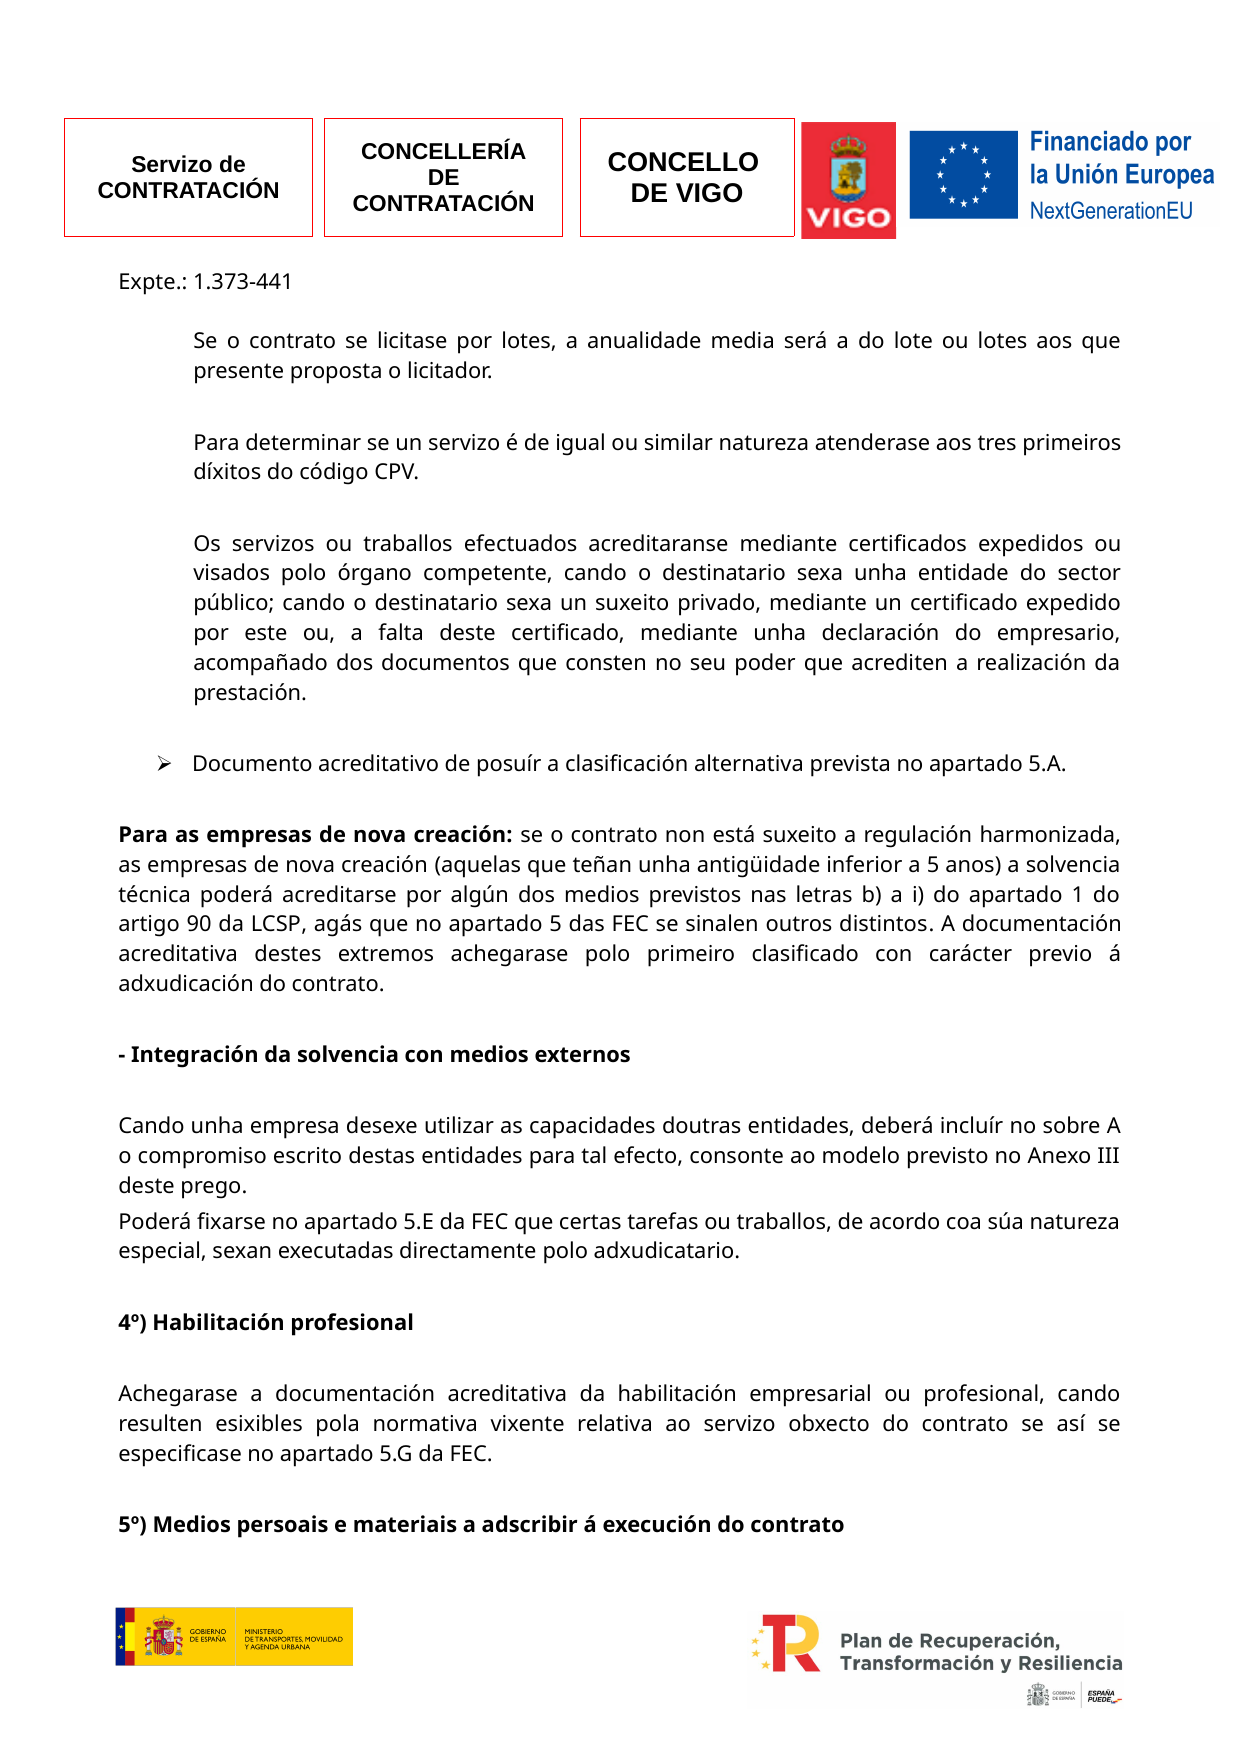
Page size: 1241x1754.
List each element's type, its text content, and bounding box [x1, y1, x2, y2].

list Os servizos ou traballos efectuados acreditaranse mediante certificados expedidos ou visados polo órgano competente, cando o destinatario sexa unha entidade do sector público; cando o destinatario sexa un suxeito privado, mediante un certificado expedido por este ou, a falta deste certificado, mediante unha declaración do empresario, acompañado dos documentos que consten no seu poder que acrediten a realización da prestación. [156, 527, 1122, 706]
text Achegarase a documentación acreditativa da habilitación empresarial ou profesional, cando resulten esixibles pola normativa vixente relativa ao servizo obxecto do contrato se así se especificase no apartado 5.G da FEC. [118, 1378, 1122, 1467]
list Para determinar se un servizo é de igual ou similar natureza atenderase aos tres primeiros díxitos do código CPV. [156, 426, 1122, 486]
picture [747, 1611, 1125, 1709]
text 5º) Medios persoais e materiais a adscribir á execución do contrato [118, 1509, 1122, 1538]
list Se o contrato se licitase por lotes, a anualidade media será a do lote ou lotes aos que presente proposta o licitador. [156, 325, 1122, 385]
picture [114, 1607, 354, 1667]
text - Integración da solvencia con medios externos [118, 1039, 1122, 1069]
text Cando unha empresa desexe utilizar as capacidades doutras entidades, deberá incluír no sobre A o compromiso escrito destas entidades para tal efecto, consonte ao modelo previsto no Anexo III deste prego. [118, 1110, 1122, 1200]
picture [801, 122, 1221, 239]
text Para as empresas de nova creación: se o contrato non está suxeito a regulación harmonizada, as empresas de nova creación (aquelas que teñan unha antigüidade inferior a 5 anos) a solvencia técnica poderá acreditarse por algún dos medios previstos nas letras b) a i) do apartado 1 do artigo 90 da LCSP, agás que no apartado 5 das FEC se sinalen outros distintos. A documentación acreditativa destes extremos achegarase polo primeiro clasificado con carácter previo á adxudicación do contrato. [118, 819, 1122, 998]
text Poderá fixarse no apartado 5.E da FEC que certas tarefas ou traballos, de acordo coa súa natureza especial, sexan executadas directamente polo adxudicatario. [118, 1206, 1122, 1265]
list Documento acreditativo de posuír a clasificación alternativa prevista no apartado 5.A. [156, 748, 1122, 777]
text 4º) Habilitación profesional [118, 1307, 1122, 1336]
